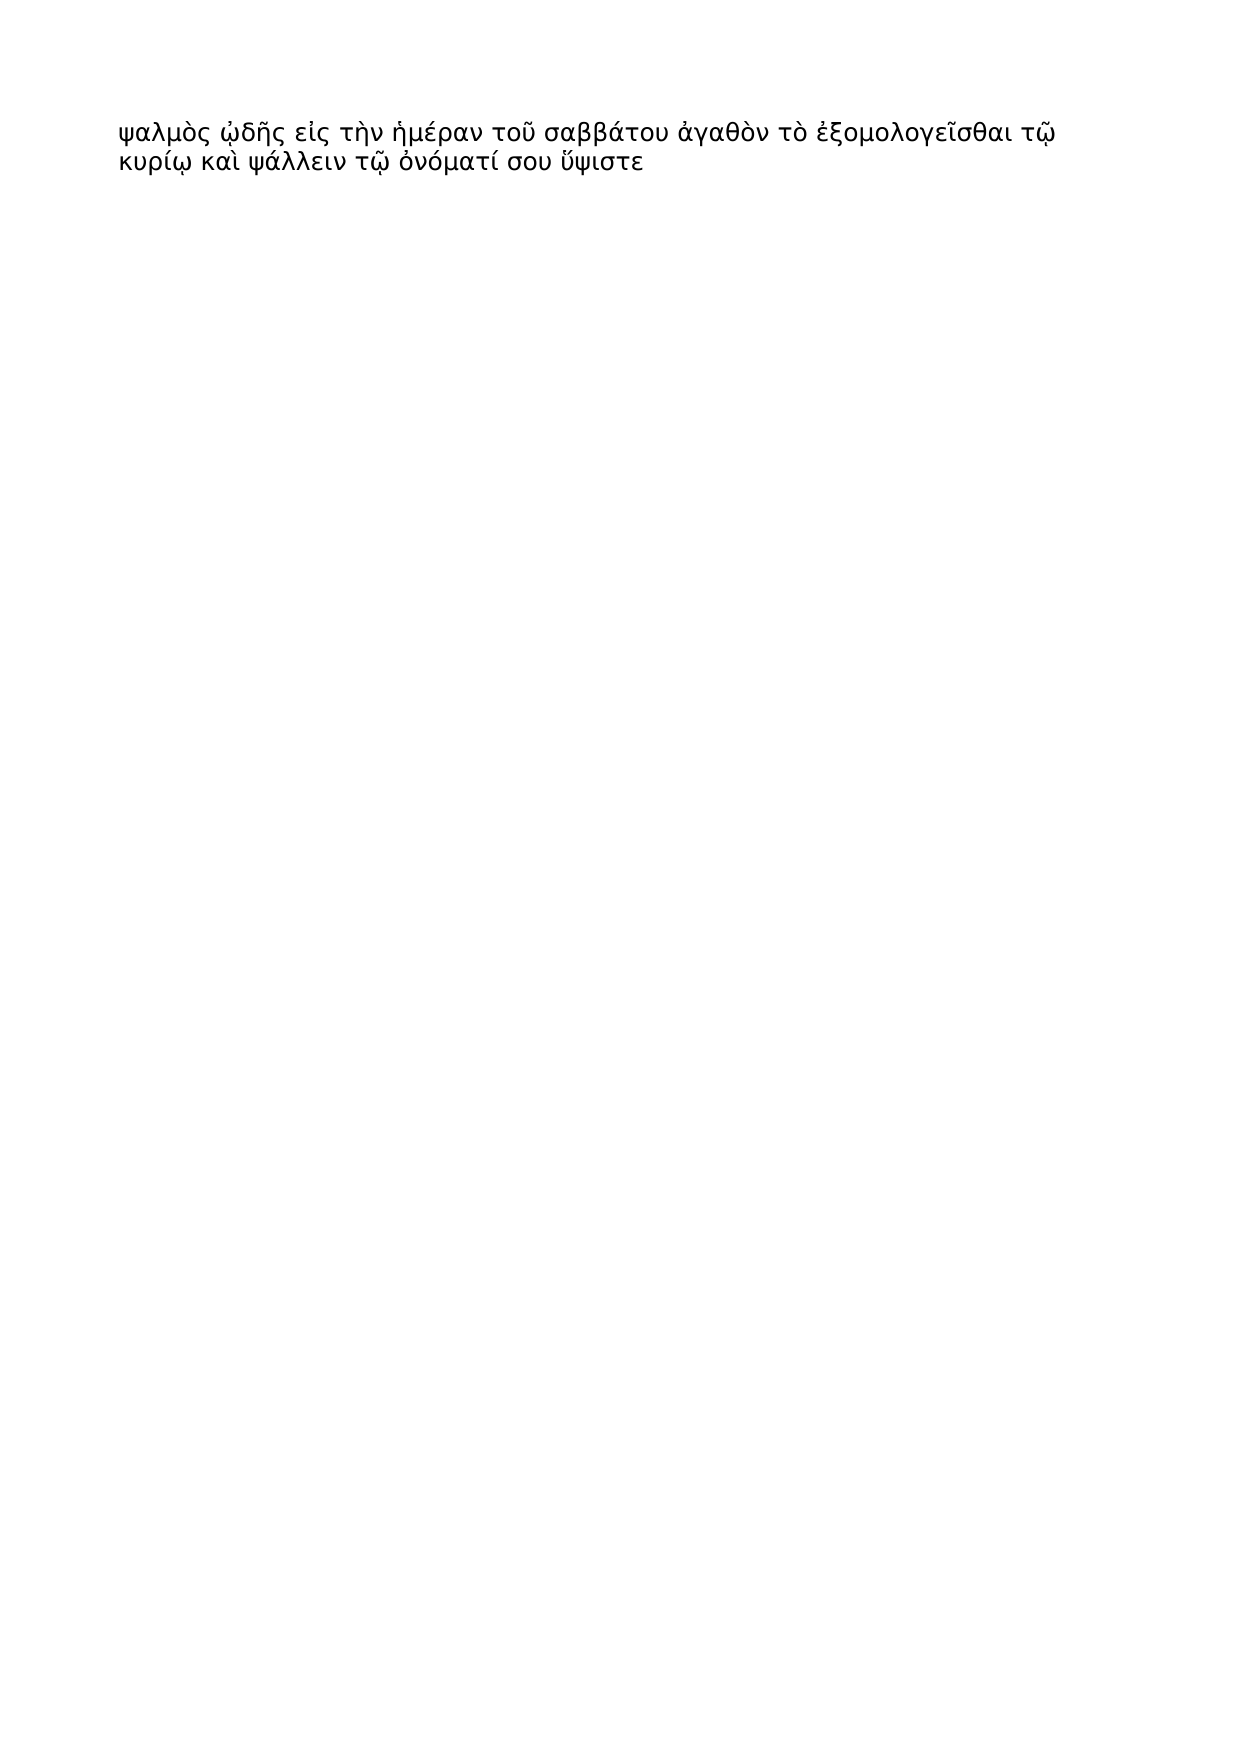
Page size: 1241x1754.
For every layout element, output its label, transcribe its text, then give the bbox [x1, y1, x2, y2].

text ψαλμὸς ᾠδῆς εἰς τὴν ἡμέραν τοῦ σαββάτου ἀγαθὸν τὸ ἐξομολογεῖσθαι τῷ κυρίῳ καὶ ψάλλειν τῷ ὀνόματί σου ὕψιστε [118, 118, 1122, 176]
